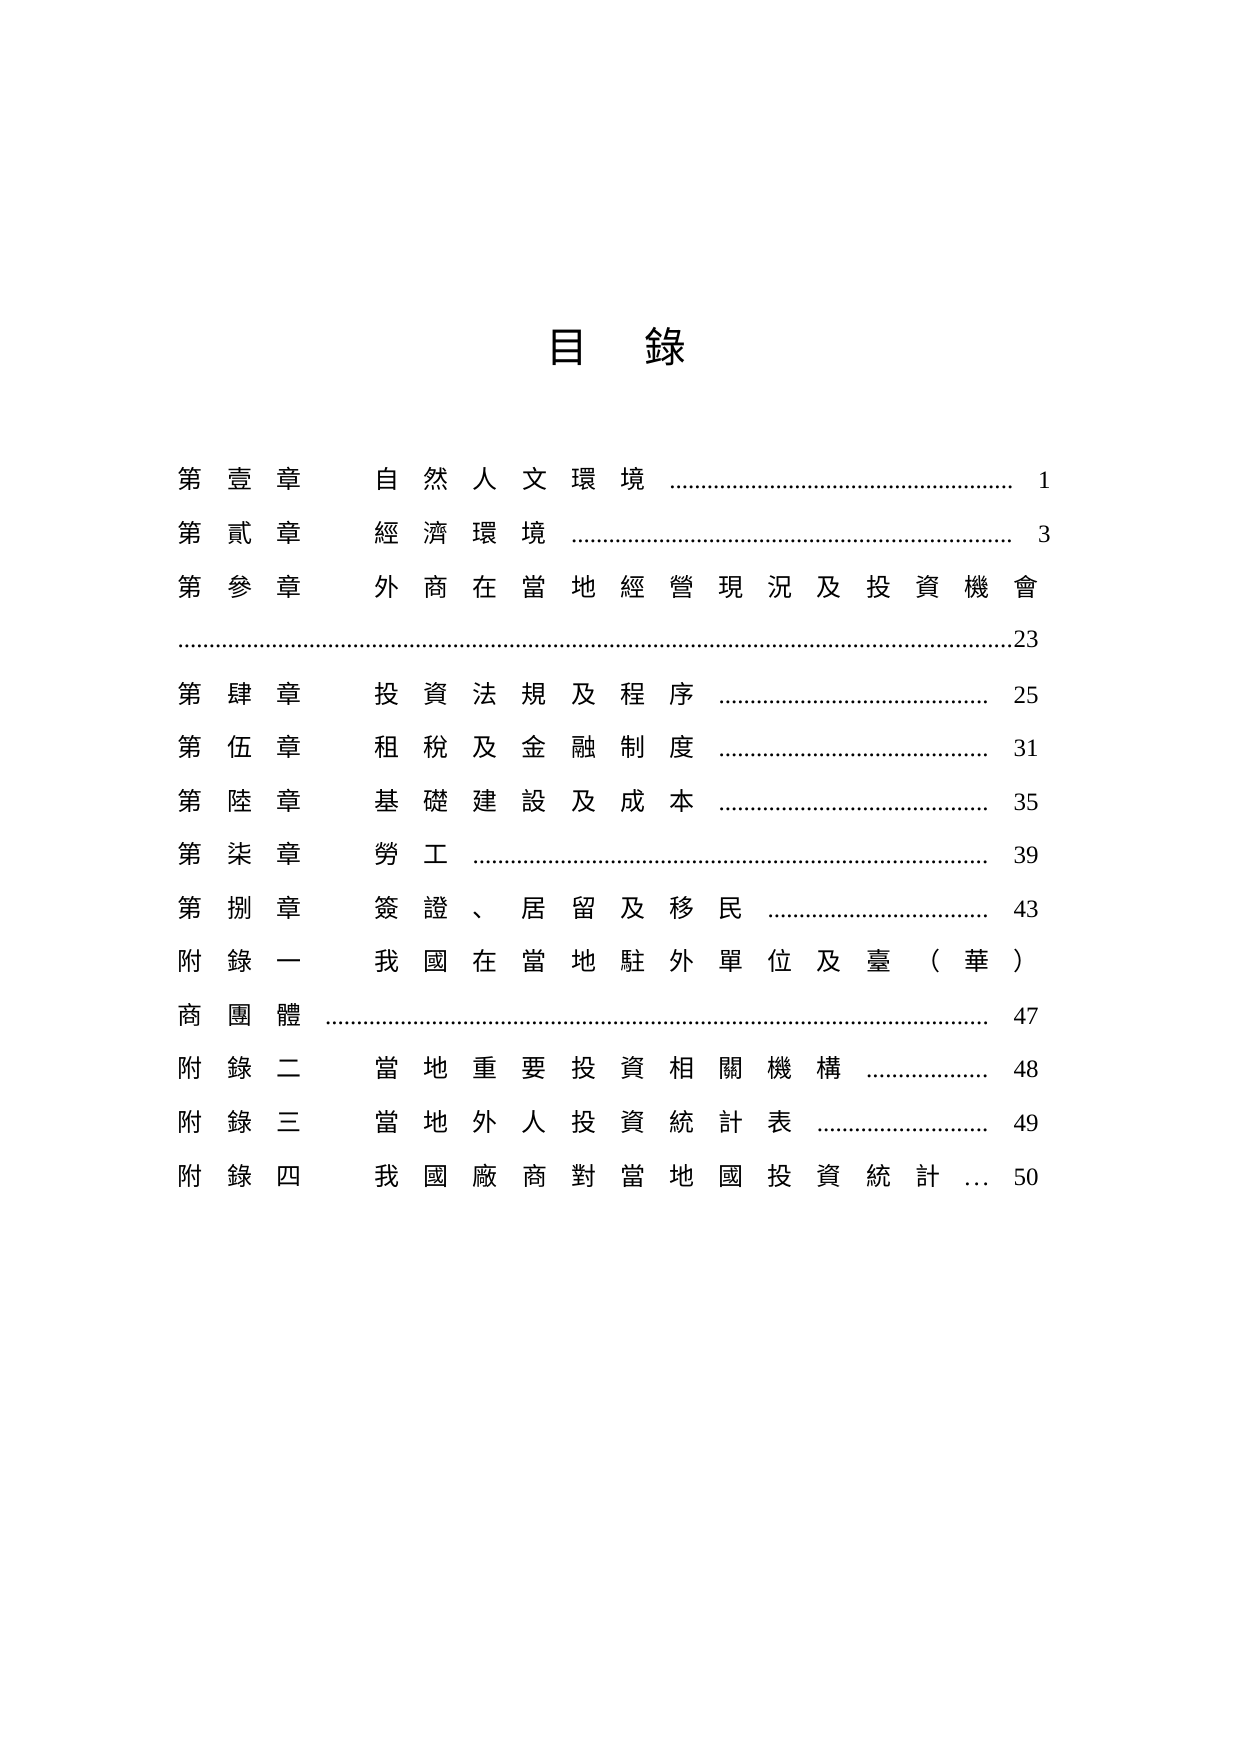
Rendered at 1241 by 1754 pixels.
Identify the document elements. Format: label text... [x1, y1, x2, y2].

text 第貳章 經濟環境 3 [178, 505, 1063, 558]
text 第肆章 投資法規及程序 25 [178, 666, 1063, 719]
text 第捌章 簽證、居留及移民 43 [178, 880, 1063, 933]
text 第伍章 租稅及金融制度 31 [178, 719, 1063, 773]
text 第柒章 勞工 39 [178, 826, 1063, 880]
text 第壹章 自然人文環境 1 [178, 451, 1063, 505]
text 附錄三 當地外人投資統計表 49 [178, 1094, 1063, 1147]
text 附錄一 我國在當地駐外單位及臺（華）商團體 47 [178, 933, 1063, 1040]
text 附錄二 當地重要投資相關機構 48 [178, 1040, 1063, 1094]
text 附錄四 我國廠商對當地國投資統計 50 [178, 1147, 1063, 1201]
text 第參章 外商在當地經營現況及投資機會 23 [178, 558, 1063, 666]
text 第陸章 基礎建設及成本 35 [178, 773, 1063, 826]
text 目 錄 [178, 291, 1063, 398]
